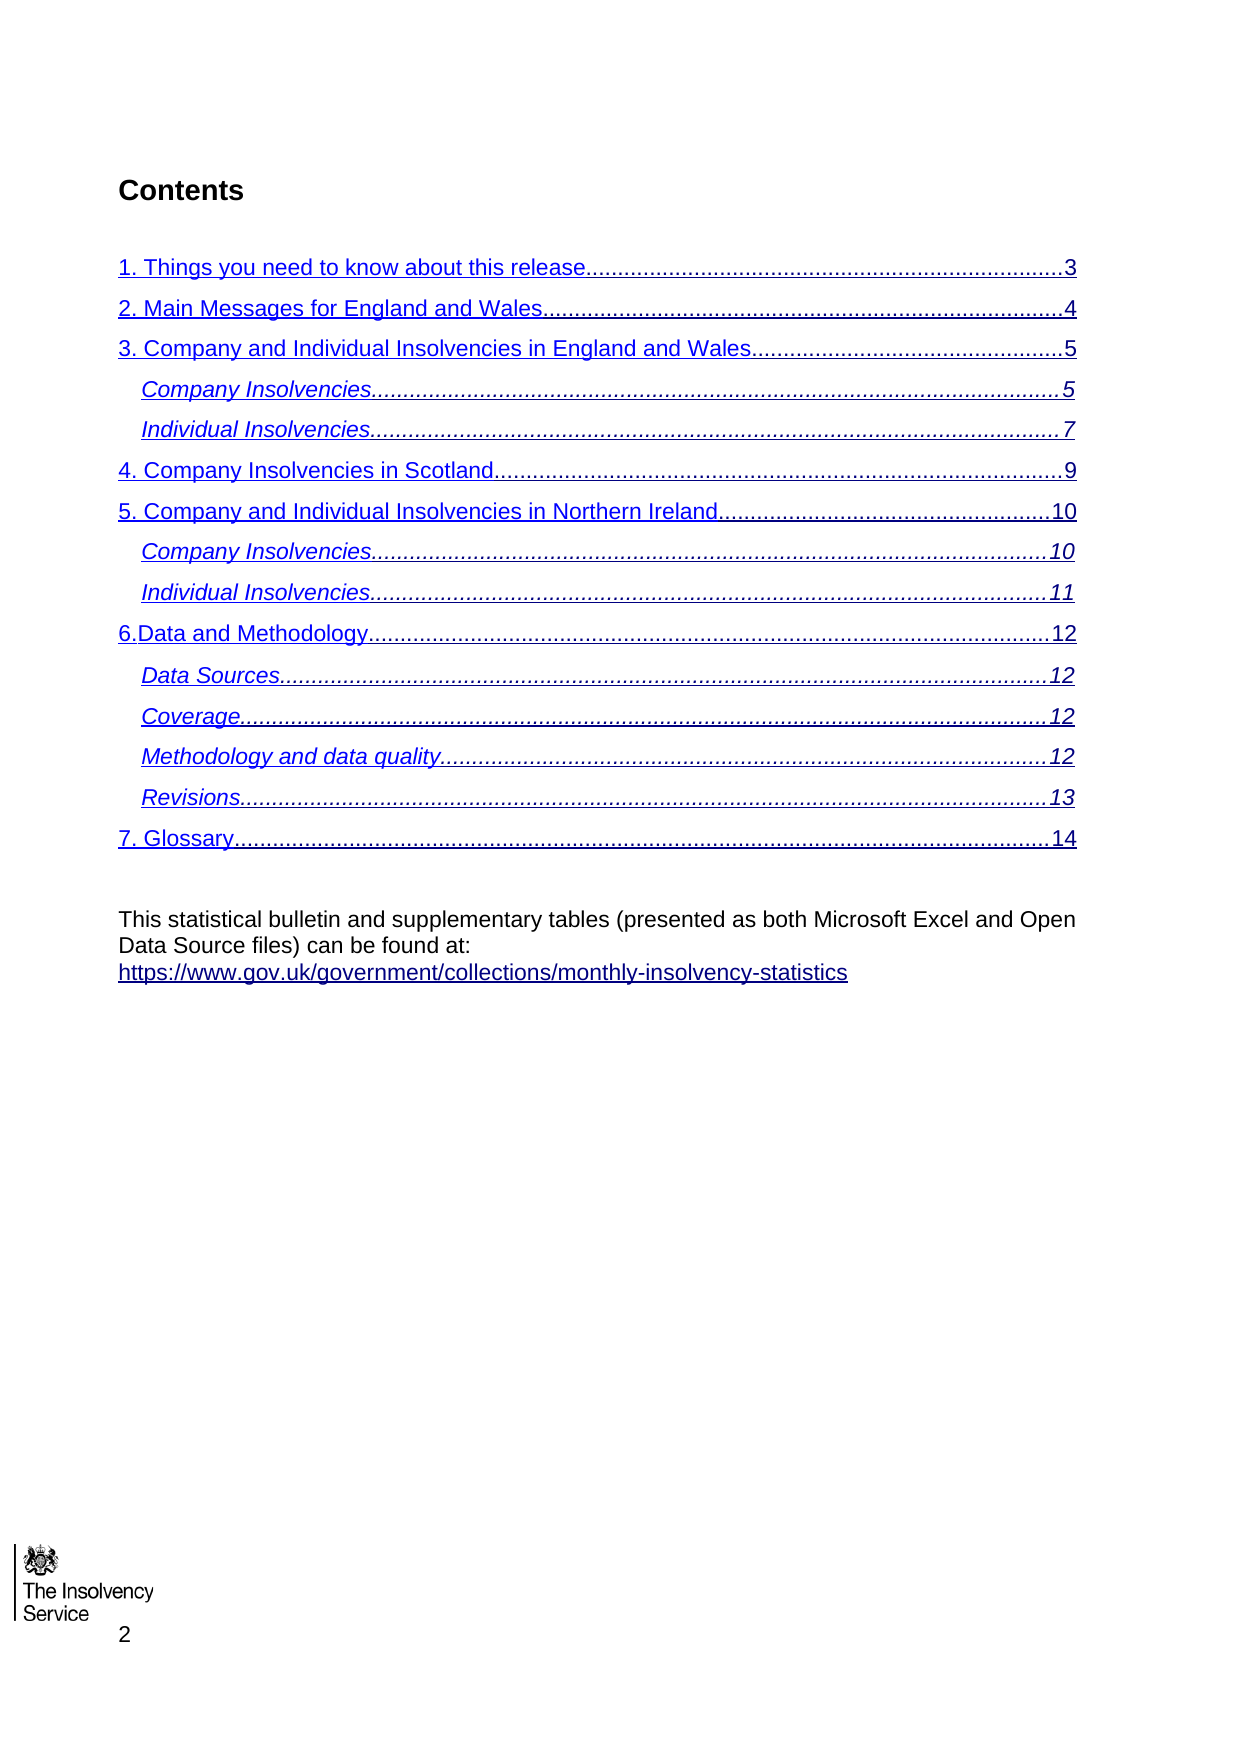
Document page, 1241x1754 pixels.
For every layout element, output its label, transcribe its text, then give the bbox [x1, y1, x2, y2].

text 5. Company and Individual Insolvencies in Northern Ireland 10 [118, 498, 1122, 524]
text 4. Company Insolvencies in Scotland 9 [118, 457, 1122, 483]
text Company Insolvencies 10 [141, 538, 1122, 564]
text This statistical bulletin and supplementary tables (presented as both Microsoft Excel and Open Data Source files) can be found at: [118, 906, 1122, 958]
text Individual Insolvencies 11 [141, 579, 1122, 605]
text Revisions 13 [141, 784, 1122, 810]
text 2. Main Messages for England and Wales 4 [118, 294, 1122, 321]
text Methodology and data quality 12 [141, 743, 1122, 770]
subtitle Contents [118, 173, 1122, 207]
text 1. Things you need to know about this release 3 [118, 254, 1122, 280]
text Coverage 12 [141, 703, 1122, 729]
text 6. Data and Methodology 12 [118, 619, 1122, 647]
text 7. Glossary 14 [118, 824, 1122, 851]
text https://www.gov.uk/government/collections/monthly-insolvency-statistics [118, 958, 1122, 985]
text Company Insolvencies 5 [141, 376, 1122, 402]
text Individual Insolvencies 7 [141, 416, 1122, 443]
text Data Sources 12 [141, 662, 1122, 688]
text 3. Company and Individual Insolvencies in England and Wales 5 [118, 335, 1122, 361]
